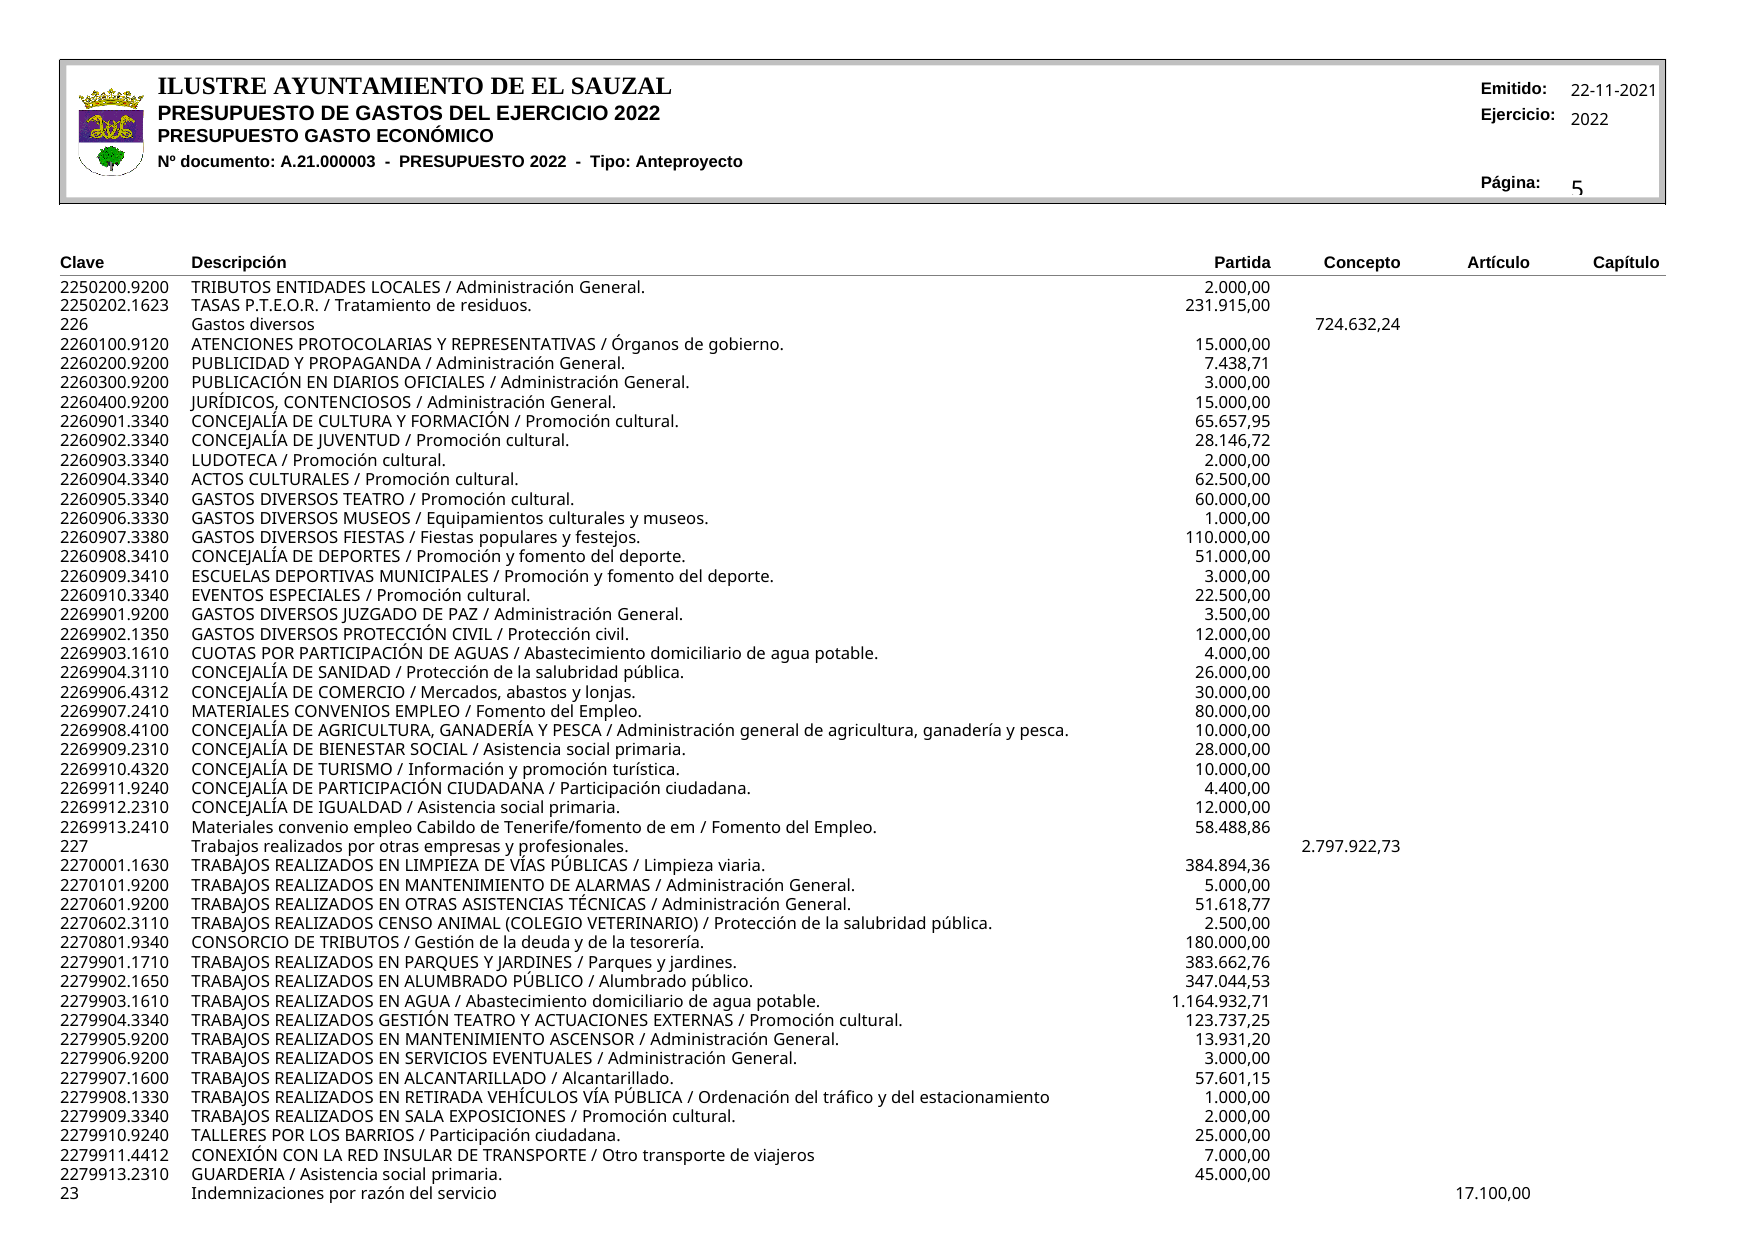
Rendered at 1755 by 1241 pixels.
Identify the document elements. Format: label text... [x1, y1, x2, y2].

table_cell CONCEJALÍA DE BIENESTAR SOCIAL / Asistencia social primaria. [179, 742, 1125, 761]
table_cell [1561, 491, 1666, 511]
table_header Capítulo [1561, 254, 1666, 275]
table_cell TRABAJOS REALIZADOS EN PARQUES Y JARDINES / Parques y jardines. [179, 955, 1125, 974]
table_cell [1286, 781, 1428, 800]
table_cell GASTOS DIVERSOS JUZGADO DE PAZ / Administración General. [179, 607, 1125, 626]
table_cell [1428, 317, 1561, 336]
table_cell LUDOTECA / Promoción cultural. [179, 453, 1125, 472]
table_cell [1561, 472, 1666, 491]
table_cell [1286, 1186, 1428, 1205]
table_cell [1286, 1090, 1428, 1109]
table_cell 12.000,00 [1125, 626, 1286, 646]
table_cell [1428, 356, 1561, 375]
table_cell [1286, 1032, 1428, 1051]
table_cell [1561, 336, 1666, 356]
table_cell [1286, 704, 1428, 723]
table_cell [1286, 472, 1428, 491]
table_cell [1428, 800, 1561, 819]
table_cell 231.915,00 [1125, 298, 1286, 317]
table_cell 2269904.3110 [60, 665, 179, 684]
table_cell [1561, 800, 1666, 819]
table_cell TRABAJOS REALIZADOS EN MANTENIMIENTO ASCENSOR / Administración General. [179, 1032, 1125, 1051]
table_cell 2270801.9340 [60, 935, 179, 954]
table_cell [1286, 1128, 1428, 1147]
table_cell 65.657,95 [1125, 414, 1286, 433]
table_cell TASAS P.T.E.O.R. / Tratamiento de residuos. [179, 298, 1125, 317]
table_cell 22.500,00 [1125, 588, 1286, 607]
table_cell [1561, 356, 1666, 375]
table_cell [1561, 781, 1666, 800]
table_cell Indemnizaciones por razón del servicio [179, 1186, 1125, 1205]
table_cell 2270602.3110 [60, 916, 179, 935]
table_cell [1286, 1109, 1428, 1128]
table_cell 10.000,00 [1125, 761, 1286, 781]
table_cell ACTOS CULTURALES / Promoción cultural. [179, 472, 1125, 491]
table_cell TRABAJOS REALIZADOS GESTIÓN TEATRO Y ACTUACIONES EXTERNAS / Promoción cultural. [179, 1013, 1125, 1032]
table_cell 2279911.4412 [60, 1148, 179, 1167]
table_cell [1286, 916, 1428, 935]
table_cell [1428, 1148, 1561, 1167]
table_cell [1286, 588, 1428, 607]
table_cell 25.000,00 [1125, 1128, 1286, 1147]
table_cell [1561, 665, 1666, 684]
table_cell [1286, 491, 1428, 511]
table_cell [1286, 453, 1428, 472]
table_cell 2269901.9200 [60, 607, 179, 626]
table_cell TRABAJOS REALIZADOS EN LIMPIEZA DE VÍAS PÚBLICAS / Limpieza viaria. [179, 858, 1125, 877]
table_cell PUBLICACIÓN EN DIARIOS OFICIALES / Administración General. [179, 375, 1125, 394]
table_header Partida [1125, 254, 1286, 275]
table_cell [1428, 472, 1561, 491]
table_cell 2279906.9200 [60, 1051, 179, 1070]
table_cell 2279910.9240 [60, 1128, 179, 1147]
table_cell 2260400.9200 [60, 394, 179, 414]
table_cell 2279913.2310 [60, 1167, 179, 1186]
table_cell [1286, 394, 1428, 414]
table_cell 57.601,15 [1125, 1070, 1286, 1089]
table_cell [1561, 819, 1666, 839]
table_cell TRABAJOS REALIZADOS EN ALCANTARILLADO / Alcantarillado. [179, 1070, 1125, 1089]
table_cell 3.000,00 [1125, 568, 1286, 588]
table_cell 58.488,86 [1125, 819, 1286, 839]
table_cell [1561, 1186, 1666, 1205]
table_cell [1561, 414, 1666, 433]
table_cell 2270601.9200 [60, 897, 179, 916]
table_cell 2260908.3410 [60, 549, 179, 568]
table_cell [1286, 607, 1428, 626]
table_cell [1428, 1070, 1561, 1089]
table_cell 2260300.9200 [60, 375, 179, 394]
table_cell CONCEJALÍA DE AGRICULTURA, GANADERÍA Y PESCA / Administración general de agricultura, ganadería y pesca. [179, 723, 1125, 742]
table_cell 180.000,00 [1125, 935, 1286, 954]
table_cell [1286, 414, 1428, 433]
table_cell [1428, 1032, 1561, 1051]
table_cell [1561, 723, 1666, 742]
table_cell 7.000,00 [1125, 1148, 1286, 1167]
table_cell Trabajos realizados por otras empresas y profesionales. [179, 839, 1125, 858]
table_cell [1286, 276, 1428, 298]
table_cell [1428, 742, 1561, 761]
table_cell [1561, 974, 1666, 993]
table_cell 2.000,00 [1125, 276, 1286, 298]
table_cell [1561, 549, 1666, 568]
table_cell GASTOS DIVERSOS MUSEOS / Equipamientos culturales y museos. [179, 511, 1125, 530]
table_cell [1561, 742, 1666, 761]
table_cell [1561, 1090, 1666, 1109]
table_cell [1428, 491, 1561, 511]
table_cell 2269910.4320 [60, 761, 179, 781]
table_cell 51.000,00 [1125, 549, 1286, 568]
table_cell [1428, 530, 1561, 549]
table_cell [1286, 298, 1428, 317]
table_cell 2260904.3340 [60, 472, 179, 491]
table_cell 15.000,00 [1125, 336, 1286, 356]
table_cell 2279904.3340 [60, 1013, 179, 1032]
table_cell [1286, 974, 1428, 993]
table_cell 2260905.3340 [60, 491, 179, 511]
table_cell [1561, 1013, 1666, 1032]
table_cell CONEXIÓN CON LA RED INSULAR DE TRANSPORTE / Otro transporte de viajeros [179, 1148, 1125, 1167]
table_cell [1428, 761, 1561, 781]
table_cell CONCEJALÍA DE CULTURA Y FORMACIÓN / Promoción cultural. [179, 414, 1125, 433]
table_cell [1561, 935, 1666, 954]
table_cell [1286, 646, 1428, 665]
table_cell 28.000,00 [1125, 742, 1286, 761]
table_cell [1286, 897, 1428, 916]
table_cell [1286, 742, 1428, 761]
table_cell GASTOS DIVERSOS PROTECCIÓN CIVIL / Protección civil. [179, 626, 1125, 646]
table_cell MATERIALES CONVENIOS EMPLEO / Fomento del Empleo. [179, 704, 1125, 723]
table_cell [1561, 298, 1666, 317]
table_cell [1286, 993, 1428, 1012]
table_header Concepto [1286, 254, 1428, 275]
table_cell 2260100.9120 [60, 336, 179, 356]
table_cell [1428, 375, 1561, 394]
table_cell 2279909.3340 [60, 1109, 179, 1128]
table_cell [1428, 298, 1561, 317]
table_cell Gastos diversos [179, 317, 1125, 336]
table_cell 7.438,71 [1125, 356, 1286, 375]
table_cell [1428, 819, 1561, 839]
table_cell [1428, 607, 1561, 626]
table_cell [1428, 394, 1561, 414]
table_cell 2270101.9200 [60, 877, 179, 897]
table_cell 2269903.1610 [60, 646, 179, 665]
table_cell [1286, 935, 1428, 954]
table_cell 51.618,77 [1125, 897, 1286, 916]
table_cell [1428, 588, 1561, 607]
table_cell CONCEJALÍA DE IGUALDAD / Asistencia social primaria. [179, 800, 1125, 819]
table_cell 12.000,00 [1125, 800, 1286, 819]
table_cell 2269907.2410 [60, 704, 179, 723]
table_cell [1561, 1109, 1666, 1128]
table_header Artículo [1428, 254, 1561, 275]
table_cell 2279908.1330 [60, 1090, 179, 1109]
table_cell [1561, 916, 1666, 935]
table_cell 2.797.922,73 [1286, 839, 1428, 858]
table_cell 2279901.1710 [60, 955, 179, 974]
table_cell [1561, 588, 1666, 607]
table_cell [1561, 607, 1666, 626]
table_cell [1561, 1051, 1666, 1070]
table_cell Materiales convenio empleo Cabildo de Tenerife/fomento de em / Fomento del Empleo. [179, 819, 1125, 839]
table_cell 2.500,00 [1125, 916, 1286, 935]
table_cell [1428, 433, 1561, 452]
table_cell 2269908.4100 [60, 723, 179, 742]
table_cell CONCEJALÍA DE SANIDAD / Protección de la salubridad pública. [179, 665, 1125, 684]
table_cell ATENCIONES PROTOCOLARIAS Y REPRESENTATIVAS / Órganos de gobierno. [179, 336, 1125, 356]
table_cell [1286, 375, 1428, 394]
table_cell [1561, 1032, 1666, 1051]
table_cell [1286, 356, 1428, 375]
table_cell 2269911.9240 [60, 781, 179, 800]
table_header Descripción [179, 254, 1125, 275]
table_cell [1561, 897, 1666, 916]
table_cell 2269913.2410 [60, 819, 179, 839]
table_cell TRABAJOS REALIZADOS EN AGUA / Abastecimiento domiciliario de agua potable. [179, 993, 1125, 1012]
table_cell 2260901.3340 [60, 414, 179, 433]
table_cell 2.000,00 [1125, 453, 1286, 472]
table_cell [1428, 916, 1561, 935]
table_cell 2269909.2310 [60, 742, 179, 761]
table_cell [1561, 761, 1666, 781]
table_cell GASTOS DIVERSOS TEATRO / Promoción cultural. [179, 491, 1125, 511]
table_cell [1286, 511, 1428, 530]
table_cell [1286, 858, 1428, 877]
table_cell CONCEJALÍA DE TURISMO / Información y promoción turística. [179, 761, 1125, 781]
table_cell [1428, 336, 1561, 356]
table_cell 2260903.3340 [60, 453, 179, 472]
table_cell [1561, 1128, 1666, 1147]
table_cell 45.000,00 [1125, 1167, 1286, 1186]
table_cell CONCEJALÍA DE JUVENTUD / Promoción cultural. [179, 433, 1125, 452]
table_cell [1428, 549, 1561, 568]
table_cell 384.894,36 [1125, 858, 1286, 877]
table_cell TRABAJOS REALIZADOS EN SERVICIOS EVENTUALES / Administración General. [179, 1051, 1125, 1070]
table_cell [1286, 1070, 1428, 1089]
table_cell [1561, 375, 1666, 394]
table_cell [1428, 877, 1561, 897]
table_cell [1286, 877, 1428, 897]
table_cell ESCUELAS DEPORTIVAS MUNICIPALES / Promoción y fomento del deporte. [179, 568, 1125, 588]
table_cell [1286, 433, 1428, 452]
table_cell [1286, 549, 1428, 568]
table_cell 80.000,00 [1125, 704, 1286, 723]
table_cell [1428, 1128, 1561, 1147]
table_cell [1428, 626, 1561, 646]
table_cell [1286, 684, 1428, 704]
table_cell CONCEJALÍA DE COMERCIO / Mercados, abastos y lonjas. [179, 684, 1125, 704]
table_cell 13.931,20 [1125, 1032, 1286, 1051]
table_cell 28.146,72 [1125, 433, 1286, 452]
table_cell [1286, 761, 1428, 781]
table_cell 2279903.1610 [60, 993, 179, 1012]
table_cell [1561, 276, 1666, 298]
table_cell TRIBUTOS ENTIDADES LOCALES / Administración General. [179, 276, 1125, 298]
table_cell 2250202.1623 [60, 298, 179, 317]
table_cell 2279907.1600 [60, 1070, 179, 1089]
table_cell [1428, 1090, 1561, 1109]
table_cell 4.000,00 [1125, 646, 1286, 665]
table_cell [1286, 800, 1428, 819]
table_cell 10.000,00 [1125, 723, 1286, 742]
table_cell [1286, 1051, 1428, 1070]
table_cell [1561, 394, 1666, 414]
table_cell [1428, 665, 1561, 684]
table_cell [1561, 858, 1666, 877]
table_cell [1428, 453, 1561, 472]
table_cell 2269906.4312 [60, 684, 179, 704]
table_cell [1428, 511, 1561, 530]
table_cell 15.000,00 [1125, 394, 1286, 414]
table_cell TALLERES POR LOS BARRIOS / Participación ciudadana. [179, 1128, 1125, 1147]
table_cell [1428, 414, 1561, 433]
table_cell [1561, 646, 1666, 665]
table_cell [1428, 1109, 1561, 1128]
table_cell [1286, 1148, 1428, 1167]
table_cell JURÍDICOS, CONTENCIOSOS / Administración General. [179, 394, 1125, 414]
table_cell [1428, 1013, 1561, 1032]
table_cell 724.632,24 [1286, 317, 1428, 336]
table_cell 2.000,00 [1125, 1109, 1286, 1128]
table_cell [1561, 317, 1666, 336]
table_cell CONSORCIO DE TRIBUTOS / Gestión de la deuda y de la tesorería. [179, 935, 1125, 954]
table_cell 2260907.3380 [60, 530, 179, 549]
table_cell 123.737,25 [1125, 1013, 1286, 1032]
table_cell 60.000,00 [1125, 491, 1286, 511]
table_cell 30.000,00 [1125, 684, 1286, 704]
table_cell TRABAJOS REALIZADOS EN ALUMBRADO PÚBLICO / Alumbrado público. [179, 974, 1125, 993]
table_cell [1428, 839, 1561, 858]
table_cell [1286, 336, 1428, 356]
table_cell 2260902.3340 [60, 433, 179, 452]
table_cell 2260910.3340 [60, 588, 179, 607]
table_cell [1561, 568, 1666, 588]
table_cell [1561, 530, 1666, 549]
table_cell PUBLICIDAD Y PROPAGANDA / Administración General. [179, 356, 1125, 375]
table_cell [1428, 858, 1561, 877]
table_cell 110.000,00 [1125, 530, 1286, 549]
table_cell [1561, 684, 1666, 704]
table_header Clave [60, 254, 179, 275]
table_cell [1286, 819, 1428, 839]
table_cell GUARDERIA / Asistencia social primaria. [179, 1167, 1125, 1186]
table_cell [1561, 955, 1666, 974]
table_cell CUOTAS POR PARTICIPACIÓN DE AGUAS / Abastecimiento domiciliario de agua potable. [179, 646, 1125, 665]
table_cell [1561, 433, 1666, 452]
table_cell [1561, 877, 1666, 897]
table_cell [1125, 839, 1286, 858]
table_cell 4.400,00 [1125, 781, 1286, 800]
table_cell [1286, 626, 1428, 646]
table_cell 2269912.2310 [60, 800, 179, 819]
table_cell [1428, 723, 1561, 742]
table_cell [1428, 684, 1561, 704]
table_cell [1428, 935, 1561, 954]
table_cell 383.662,76 [1125, 955, 1286, 974]
table_cell [1286, 1013, 1428, 1032]
table_cell 1.164.932,71 [1125, 993, 1286, 1012]
table_cell [1286, 568, 1428, 588]
table_cell 226 [60, 317, 179, 336]
table_cell [1428, 897, 1561, 916]
table_cell [1428, 704, 1561, 723]
table_cell [1561, 993, 1666, 1012]
table_cell 5.000,00 [1125, 877, 1286, 897]
table_cell [1561, 839, 1666, 858]
table_cell [1428, 955, 1561, 974]
table_cell [1125, 317, 1286, 336]
table_cell TRABAJOS REALIZADOS CENSO ANIMAL (COLEGIO VETERINARIO) / Protección de la salubridad pública. [179, 916, 1125, 935]
table_cell 62.500,00 [1125, 472, 1286, 491]
table_cell [1561, 1070, 1666, 1089]
table_cell [1286, 955, 1428, 974]
table_cell 2250200.9200 [60, 276, 179, 298]
table_cell [1286, 723, 1428, 742]
table_cell [1428, 974, 1561, 993]
table_cell GASTOS DIVERSOS FIESTAS / Fiestas populares y festejos. [179, 530, 1125, 549]
table_cell TRABAJOS REALIZADOS EN OTRAS ASISTENCIAS TÉCNICAS / Administración General. [179, 897, 1125, 916]
table_cell CONCEJALÍA DE DEPORTES / Promoción y fomento del deporte. [179, 549, 1125, 568]
table_cell [1428, 993, 1561, 1012]
table_cell 26.000,00 [1125, 665, 1286, 684]
table_cell [1561, 1167, 1666, 1186]
table_cell 347.044,53 [1125, 974, 1286, 993]
table_cell 2260909.3410 [60, 568, 179, 588]
table_cell 2269902.1350 [60, 626, 179, 646]
table_cell [1561, 626, 1666, 646]
table_cell TRABAJOS REALIZADOS EN RETIRADA VEHÍCULOS VÍA PÚBLICA / Ordenación del tráfico y del estacionamiento [179, 1090, 1125, 1109]
table_cell [1561, 704, 1666, 723]
table_cell 1.000,00 [1125, 511, 1286, 530]
table_cell 2260200.9200 [60, 356, 179, 375]
table_cell 3.500,00 [1125, 607, 1286, 626]
table_cell 2260906.3330 [60, 511, 179, 530]
table_cell 1.000,00 [1125, 1090, 1286, 1109]
table_cell [1561, 453, 1666, 472]
table_cell [1286, 1167, 1428, 1186]
table_cell [1428, 646, 1561, 665]
table_cell 2270001.1630 [60, 858, 179, 877]
table_cell TRABAJOS REALIZADOS EN MANTENIMIENTO DE ALARMAS / Administración General. [179, 877, 1125, 897]
table_cell CONCEJALÍA DE PARTICIPACIÓN CIUDADANA / Participación ciudadana. [179, 781, 1125, 800]
table_cell [1428, 568, 1561, 588]
table_cell [1428, 1167, 1561, 1186]
table_cell 227 [60, 839, 179, 858]
table_cell 2279905.9200 [60, 1032, 179, 1051]
table_cell 3.000,00 [1125, 375, 1286, 394]
table_cell EVENTOS ESPECIALES / Promoción cultural. [179, 588, 1125, 607]
table_cell [1286, 665, 1428, 684]
table_cell 3.000,00 [1125, 1051, 1286, 1070]
table_cell [1561, 511, 1666, 530]
table_cell [1428, 1051, 1561, 1070]
table_cell [1428, 781, 1561, 800]
table_cell 2279902.1650 [60, 974, 179, 993]
table_cell [1125, 1186, 1286, 1205]
table_cell 17.100,00 [1428, 1186, 1561, 1205]
table_cell [1286, 530, 1428, 549]
table_cell 23 [60, 1186, 179, 1205]
table_cell TRABAJOS REALIZADOS EN SALA EXPOSICIONES / Promoción cultural. [179, 1109, 1125, 1128]
table_cell [1561, 1148, 1666, 1167]
table_cell [1428, 276, 1561, 298]
